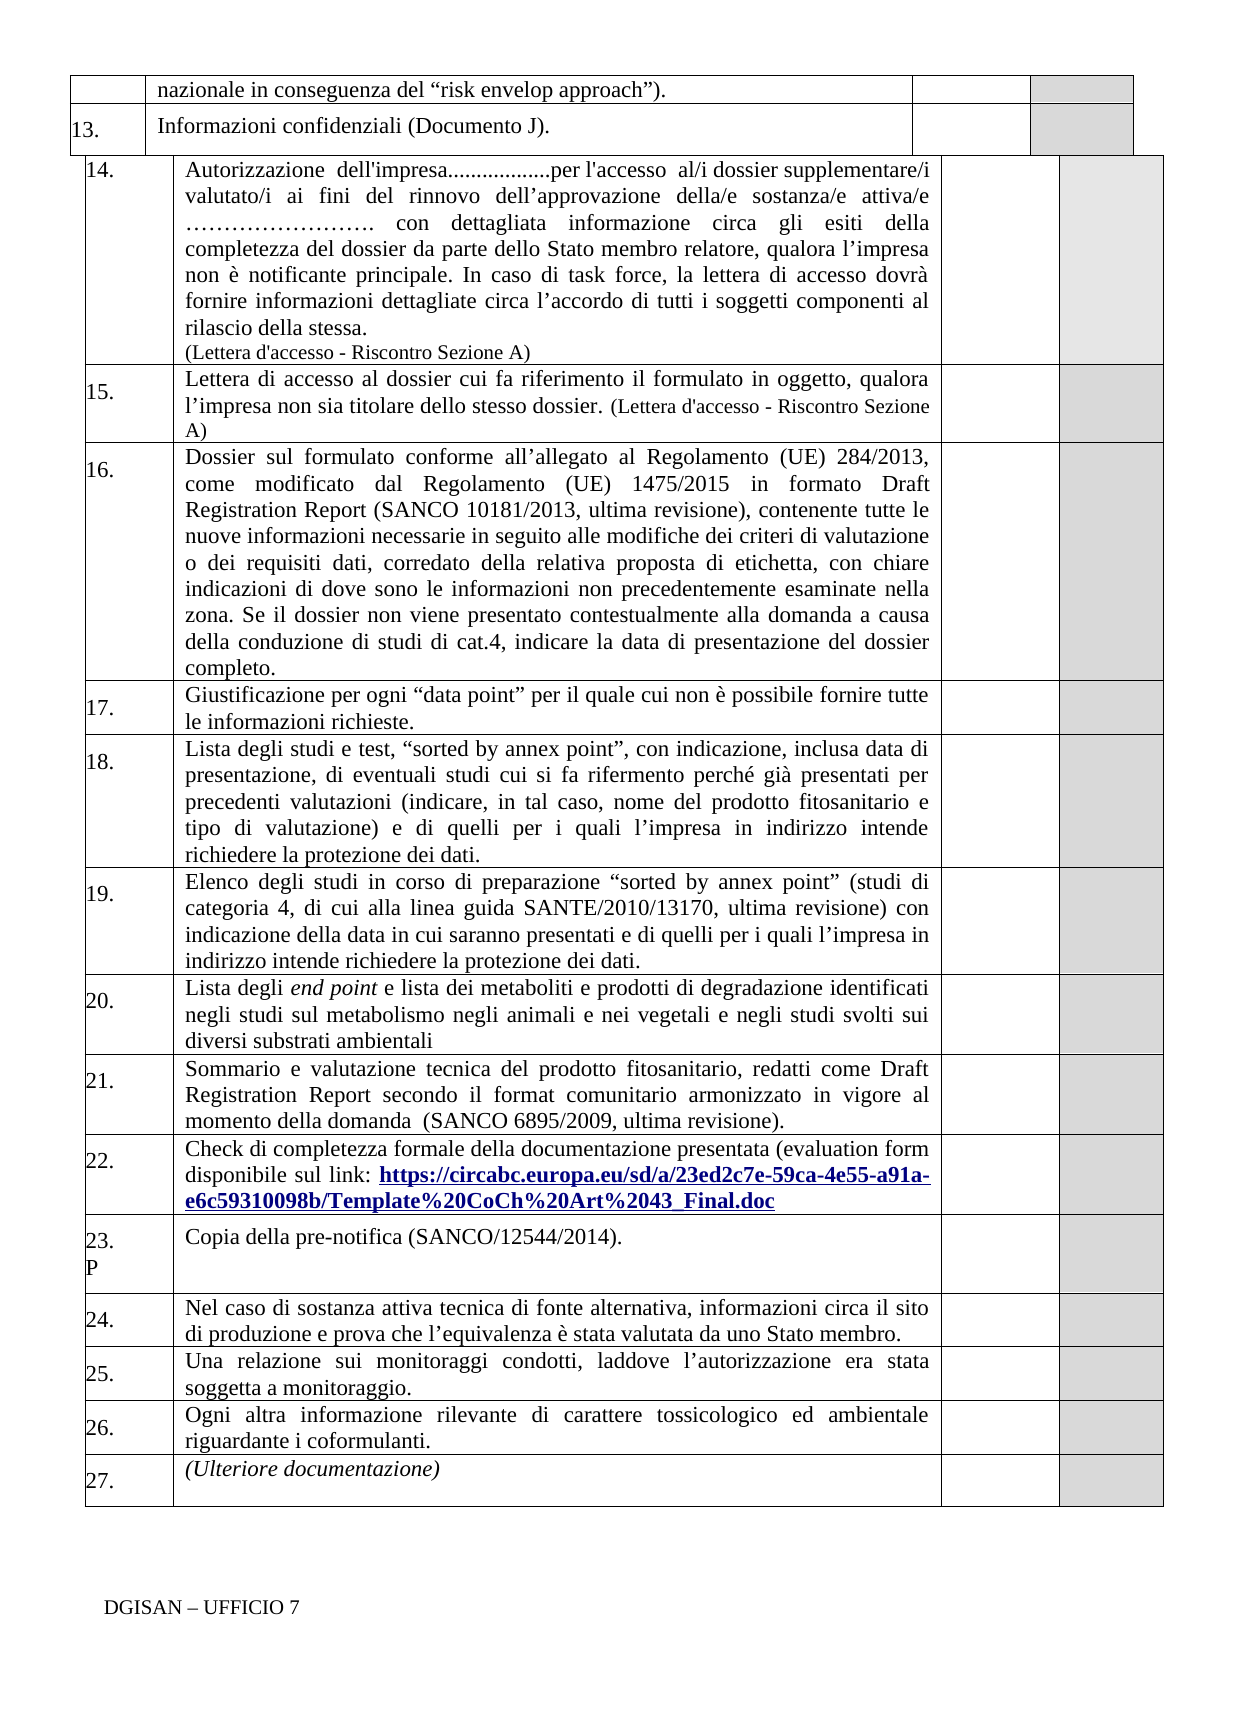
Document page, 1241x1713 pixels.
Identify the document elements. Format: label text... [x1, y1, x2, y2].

table_cell Elenco degli studi in corso di preparazione “sorted by annex point” (studi di categoria 4, di cui alla linea guida SANTE/2010/13170, ultima revisione) con indicazione della data in cui saranno presentati e di quelli per i quali l’impresa in indirizzo intende richiedere la protezione dei dati. [174, 868, 941, 973]
table_cell [71, 104, 145, 155]
table_cell [1031, 104, 1133, 155]
table_cell [913, 104, 1030, 155]
table_cell [942, 1455, 1059, 1506]
table_cell [1060, 1401, 1163, 1454]
table_cell [942, 365, 1059, 442]
table_cell [70, 867, 85, 973]
table_cell [1060, 340, 1163, 364]
table_cell [1060, 1455, 1163, 1506]
table_cell [1060, 1055, 1163, 1134]
table_cell [70, 974, 85, 1053]
table_cell [1060, 868, 1163, 973]
table_cell [86, 340, 173, 364]
table_cell [1134, 75, 1163, 102]
table_cell [86, 1455, 173, 1506]
table_cell Informazioni confidenziali (Documento J). [146, 104, 912, 155]
table_cell [1060, 681, 1163, 734]
table_cell (Ulteriore documentazione) [174, 1455, 941, 1506]
table_cell Lista degli studi e test, “sorted by annex point”, con indicazione, inclusa data di presentazione, di eventuali studi cui si fa rifermento perché già presentati per precedenti valutazioni (indicare, in tal caso, nome del prodotto fitosanitario e tipo di valutazione) e di quelli per i quali l’impresa in indirizzo intende richiedere la protezione dei dati. [174, 735, 941, 867]
table_cell [942, 1347, 1059, 1400]
table_cell [86, 735, 173, 867]
table_cell nazionale in conseguenza del “risk envelop approach”). [146, 76, 912, 102]
table_cell [70, 1454, 85, 1506]
table_cell [70, 1134, 85, 1214]
table_cell Lettera di accesso al dossier cui fa riferimento il formulato in oggetto, qualora l’impresa non sia titolare dello stesso dossier. (Lettera d'accesso - Riscontro Sezione A) [174, 365, 941, 442]
table_cell [70, 734, 85, 867]
table_cell [1060, 975, 1163, 1053]
table_cell [942, 1215, 1059, 1292]
table_cell [1031, 76, 1133, 102]
table_cell [86, 1055, 173, 1134]
table_cell [70, 1293, 85, 1346]
table_cell [1060, 1347, 1163, 1400]
table_cell [1060, 156, 1163, 340]
table_cell Dossier sul formulato conforme all’allegato al Regolamento (UE) 284/2013, come modificato dal Regolamento (UE) 1475/2015 in formato Draft Registration Report (SANCO 10181/2013, ultima revisione), contenente tutte le nuove informazioni necessarie in seguito alle modifiche dei criteri di valutazione o dei requisiti dati, corredato della relativa proposta di etichetta, con chiare indicazioni di dove sono le informazioni non precedentemente esaminate nella zona. Se il dossier non viene presentato contestualmente alla domanda a causa della conduzione di studi di cat.4, indicare la data di presentazione del dossier completo. [174, 443, 941, 680]
table_cell Sommario e valutazione tecnica del prodotto fitosanitario, redatti come Draft Registration Report secondo il format comunitario armonizzato in vigore al momento della domanda (SANCO 6895/2009, ultima revisione). [174, 1055, 941, 1134]
table_cell (Lettera d'accesso - Riscontro Sezione A) [174, 340, 941, 364]
table_cell [86, 1347, 173, 1400]
table_cell [86, 681, 173, 734]
table_cell [942, 975, 1059, 1053]
table_cell [942, 340, 1059, 364]
table_cell [70, 156, 85, 340]
table_cell [71, 76, 145, 102]
table_cell [70, 442, 85, 680]
table_cell [70, 680, 85, 734]
table_cell [1060, 365, 1163, 442]
table_cell P [86, 1215, 173, 1292]
table_cell [1060, 1135, 1163, 1214]
table_cell [86, 975, 173, 1053]
table_cell [86, 868, 173, 973]
table_cell Ogni altra informazione rilevante di carattere tossicologico ed ambientale riguardante i coformulanti. [174, 1401, 941, 1454]
table_cell Check di completezza formale della documentazione presentata (evaluation form disponibile sul link: https://circabc.europa.eu/sd/a/23ed2c7e-59ca-4e55-a91a-e6c59310098b/Template%20CoCh%20Art%2043_Final.doc [174, 1135, 941, 1214]
table_cell [942, 1055, 1059, 1134]
table_cell [942, 735, 1059, 867]
table_cell [942, 1294, 1059, 1346]
table_cell [942, 1401, 1059, 1454]
table_cell [86, 1294, 173, 1346]
table_cell Autorizzazione dell'impresa..................per l'accesso al/i dossier supplementare/i valutato/i ai fini del rinnovo dell’approvazione della/e sostanza/e attiva/e ……………………. con dettagliata informazione circa gli esiti della completezza del dossier da parte dello Stato membro relatore, qualora l’impresa non è notificante principale. In caso di task force, la lettera di accesso dovrà fornire informazioni dettagliate circa l’accordo di tutti i soggetti componenti al rilascio della stessa. [174, 156, 941, 340]
table_cell [942, 156, 1059, 340]
table_cell Lista degli end point e lista dei metaboliti e prodotti di degradazione identificati negli studi sul metabolismo negli animali e nei vegetali e negli studi svolti sui diversi substrati ambientali [174, 975, 941, 1053]
table_cell [86, 1135, 173, 1214]
table_cell Copia della pre-notifica (SANCO/12544/2014). [174, 1215, 941, 1292]
table_cell [70, 364, 85, 442]
table_cell [86, 1401, 173, 1454]
table_cell [86, 365, 173, 442]
table_cell [942, 1135, 1059, 1214]
table_cell Giustificazione per ogni “data point” per il quale cui non è possibile fornire tutte le informazioni richieste. [174, 681, 941, 734]
table_cell [1060, 1294, 1163, 1346]
table_cell Una relazione sui monitoraggi condotti, laddove l’autorizzazione era stata soggetta a monitoraggio. [174, 1347, 941, 1400]
table_cell [1134, 103, 1163, 155]
table_cell [942, 681, 1059, 734]
table_cell Nel caso di sostanza attiva tecnica di fonte alternativa, informazioni circa il sito di produzione e prova che l’equivalenza è stata valutata da uno Stato membro. [174, 1294, 941, 1346]
table_cell [913, 76, 1030, 102]
table_cell [70, 1214, 85, 1292]
table_cell [86, 443, 173, 680]
table_cell [70, 1400, 85, 1454]
table_cell [1060, 735, 1163, 867]
table_cell [1060, 1215, 1163, 1292]
table_cell [70, 1346, 85, 1400]
table_cell [70, 340, 85, 364]
table_cell [942, 868, 1059, 973]
table_cell [70, 1054, 85, 1134]
table_cell [86, 156, 173, 340]
table_cell [942, 443, 1059, 680]
table_cell [1060, 443, 1163, 680]
